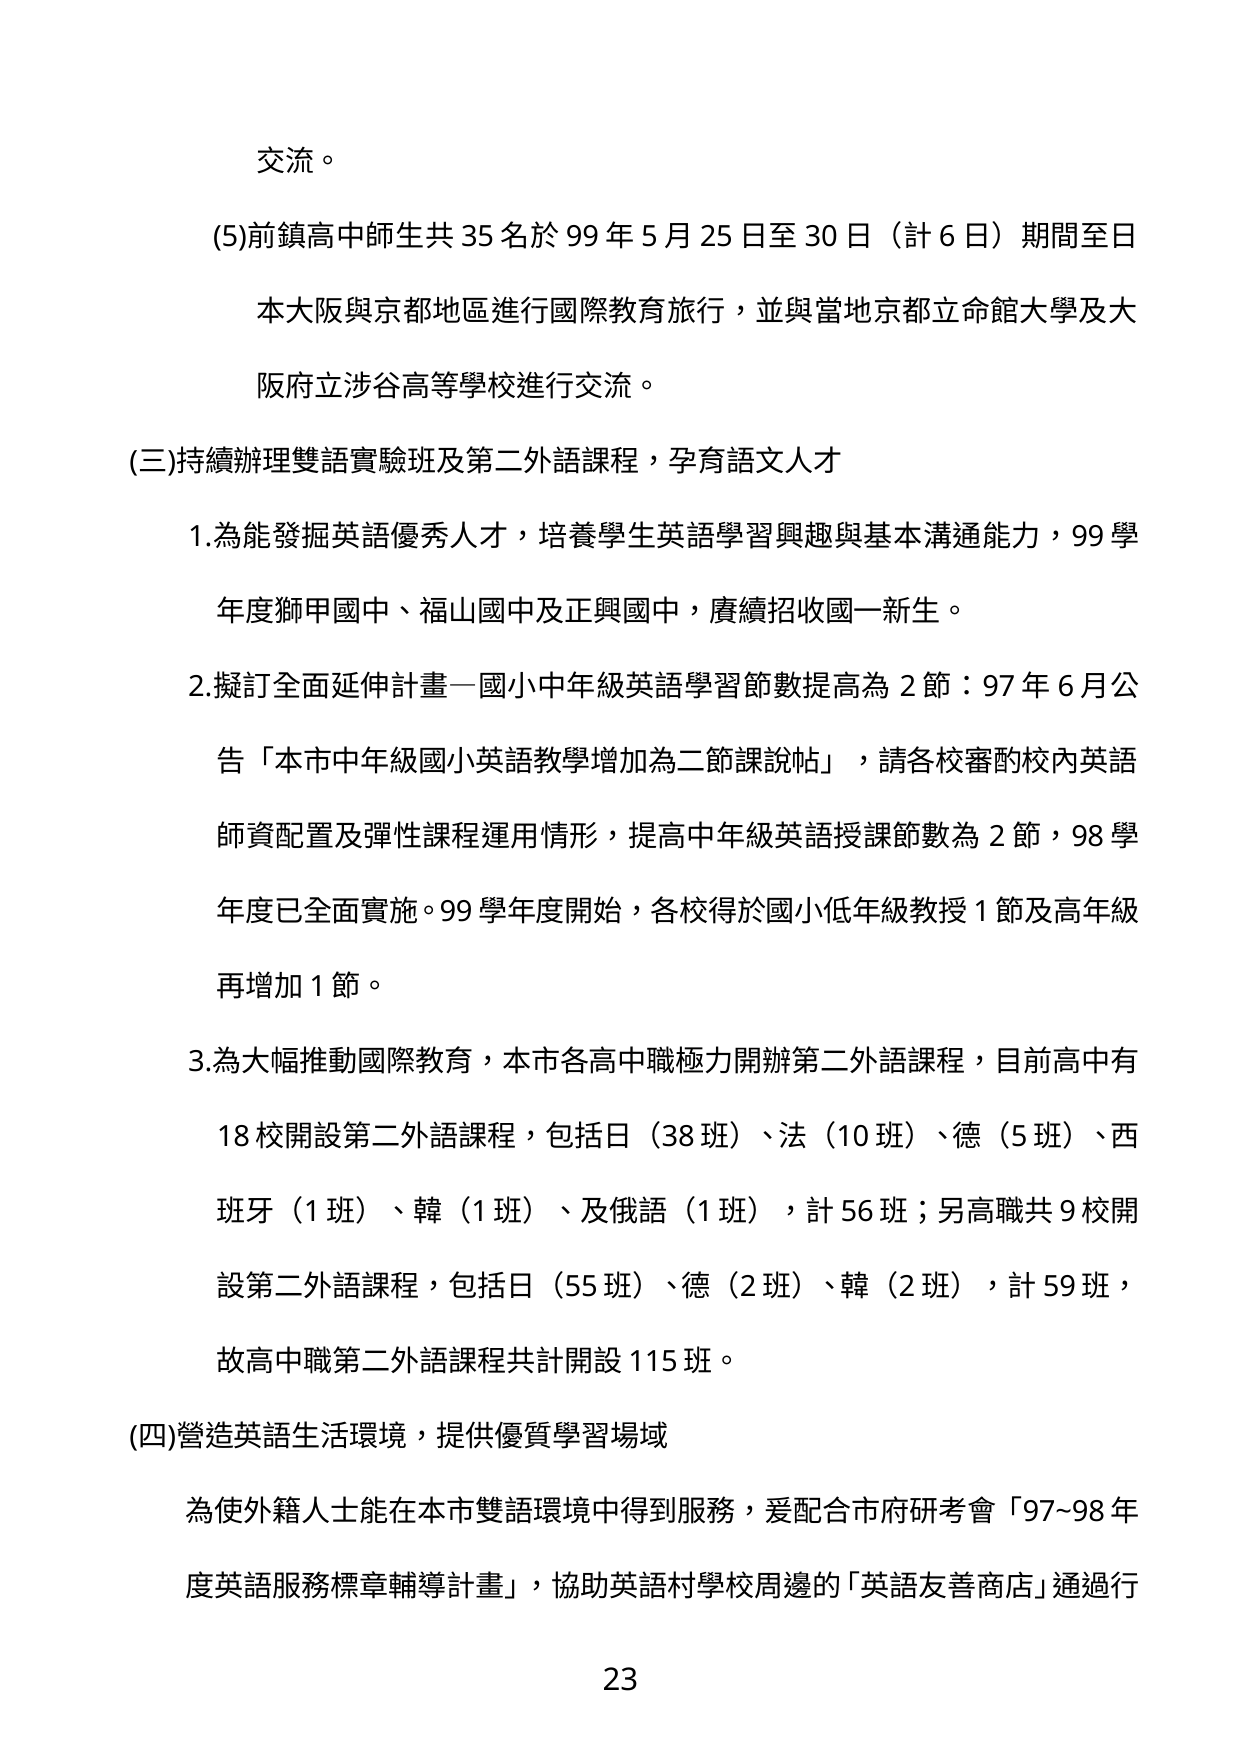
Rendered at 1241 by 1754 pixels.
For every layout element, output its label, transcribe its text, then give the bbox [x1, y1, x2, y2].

text 3.為大幅推動國際教育，本市各高中職極力開辦第二外語課程，目前高中有18校開設第二外語課程，包括日（38班）、法（10班）、德（5班）、西班牙（1班）、韓（1班）、及俄語（1班），計56班；另高職共9校開設第二外語課程，包括日（55班）、德（2班）、韓（2班），計59班，故高中職第二外語課程共計開設115班。 [188, 1021, 1140, 1396]
text 交流。 [213, 121, 1140, 196]
text 1.為能發掘英語優秀人才，培養學生英語學習興趣與基本溝通能力，99學年度獅甲國中、福山國中及正興國中，賡續招收國一新生。 [188, 496, 1140, 646]
text (四)營造英語生活環境，提供優質學習場域 [100, 1396, 1140, 1471]
text (三)持續辦理雙語實驗班及第二外語課程，孕育語文人才 [100, 421, 1140, 496]
text 為使外籍人士能在本市雙語環境中得到服務，爰配合市府研考會「97~98年度英語服務標章輔導計畫」，協助英語村學校周邊的「英語友善商店」通過行政院英語服務標章認證，並通過評核店家計有63間。為賡續上開計畫之成效，本市持續推動「99年度英語服務標章輔導計畫」，協助苓洲國小鄰近「興中路」商店獲得英語服務標章認證，目前計有29間通過評核，將可讓外籍友人造訪高雄期間方便識別，亦可拓展本市英語學習情境。 [185, 1471, 1140, 1621]
text 2.擬訂全面延伸計畫—國小中年級英語學習節數提高為2節：97年6月公告「本市中年級國小英語教學增加為二節課說帖」，請各校審酌校內英語師資配置及彈性課程運用情形，提高中年級英語授課節數為2節，98學年度已全面實施。99學年度開始，各校得於國小低年級教授1節及高年級再增加1節。 [188, 646, 1140, 1021]
text (5)前鎮高中師生共35名於99年5月25日至30日（計6日）期間至日本大阪與京都地區進行國際教育旅行，並與當地京都立命館大學及大阪府立涉谷高等學校進行交流。 [213, 196, 1140, 421]
